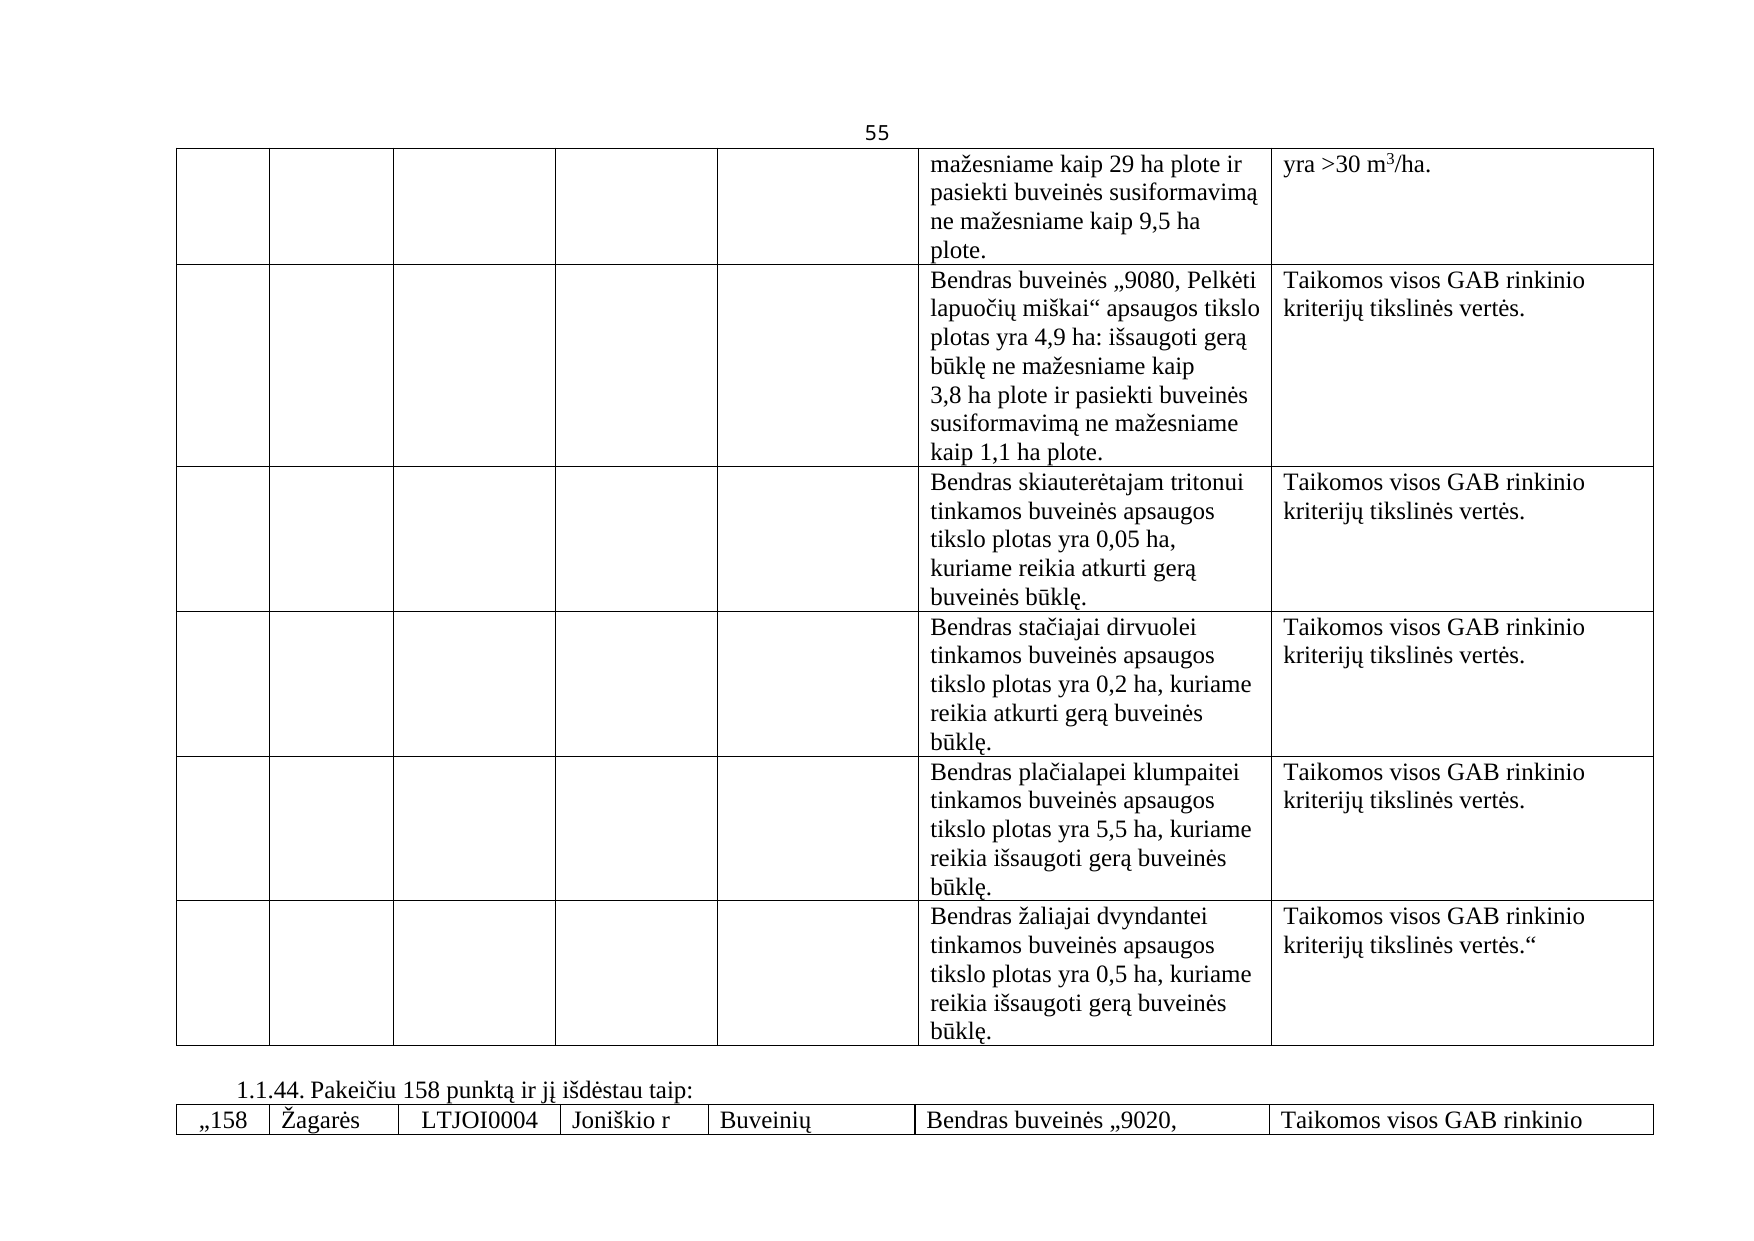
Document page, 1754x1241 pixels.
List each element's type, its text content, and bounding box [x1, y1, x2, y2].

table_header Bendras buveinės „9020, [916, 1105, 1269, 1133]
table_cell Taikomos visos GAB rinkinio kriterijų tikslinės vertės. [1272, 467, 1653, 611]
table_cell [718, 612, 918, 756]
table_cell [270, 265, 393, 466]
table_cell [270, 901, 393, 1045]
table_cell [177, 467, 269, 611]
table_header Joniškio r [561, 1105, 708, 1133]
table_cell Taikomos visos GAB rinkinio kriterijų tikslinės vertės. [1272, 265, 1653, 466]
table_cell Taikomos visos GAB rinkinio kriterijų tikslinės vertės. [1272, 612, 1653, 756]
table_cell yra >30 m3/ha. [1272, 149, 1653, 264]
table_cell Bendras stačiajai dirvuolei tinkamos buveinės apsaugos tikslo plotas yra 0,2 ha, kuriame reikia atkurti gerą buveinės būklę. [919, 612, 1271, 756]
table_cell [556, 265, 717, 466]
table_cell Taikomos visos GAB rinkinio kriterijų tikslinės vertės.“ [1272, 901, 1653, 1045]
table_cell [394, 149, 555, 264]
table_cell [270, 149, 393, 264]
table_cell [177, 265, 269, 466]
table_cell [270, 757, 393, 900]
table_cell Bendras buveinės „9080, Pelkėti lapuočių miškai“ apsaugos tikslo plotas yra 4,9 ha: išsaugoti gerą būklę ne mažesniame kaip 3,8 ha plote ir pasiekti buveinės susiformavimą ne mažesniame kaip 1,1 ha plote. [919, 265, 1271, 466]
table_cell [270, 612, 393, 756]
table_cell [556, 149, 717, 264]
table_header Žagarės [270, 1105, 398, 1133]
table_cell [718, 149, 918, 264]
table_cell [394, 265, 555, 466]
table_header Taikomos visos GAB rinkinio [1270, 1105, 1653, 1133]
table_cell [394, 612, 555, 756]
table_cell [177, 612, 269, 756]
table_cell [394, 757, 555, 900]
table_cell [556, 467, 717, 611]
text 1.1.44. Pakeičiu 158 punktą ir jį išdėstau taip: [236, 1075, 1636, 1104]
table_cell [177, 901, 269, 1045]
table_cell Bendras plačialapei klumpaitei tinkamos buveinės apsaugos tikslo plotas yra 5,5 ha, kuriame reikia išsaugoti gerą buveinės būklę. [919, 757, 1271, 900]
table_cell [556, 757, 717, 900]
table_cell Bendras skiauterėtajam tritonui tinkamos buveinės apsaugos tikslo plotas yra 0,05 ha, kuriame reikia atkurti gerą buveinės būklę. [919, 467, 1271, 611]
table_cell [556, 612, 717, 756]
table_cell Taikomos visos GAB rinkinio kriterijų tikslinės vertės. [1272, 757, 1653, 900]
table_header LTJOI0004 [399, 1105, 560, 1133]
table_cell [718, 467, 918, 611]
table_cell [556, 901, 717, 1045]
table_cell mažesniame kaip 29 ha plote ir pasiekti buveinės susiformavimą ne mažesniame kaip 9,5 ha plote. [919, 149, 1271, 264]
table_cell [718, 265, 918, 466]
table_cell [718, 757, 918, 900]
table_cell [177, 757, 269, 900]
table_cell [394, 467, 555, 611]
table_cell [270, 467, 393, 611]
table_cell [177, 149, 269, 264]
table_header Buveinių [709, 1105, 914, 1133]
table_cell [718, 901, 918, 1045]
table_header „158 [177, 1105, 269, 1133]
table_cell Bendras žaliajai dvyndantei tinkamos buveinės apsaugos tikslo plotas yra 0,5 ha, kuriame reikia išsaugoti gerą buveinės būklę. [919, 901, 1271, 1045]
table_cell [394, 901, 555, 1045]
